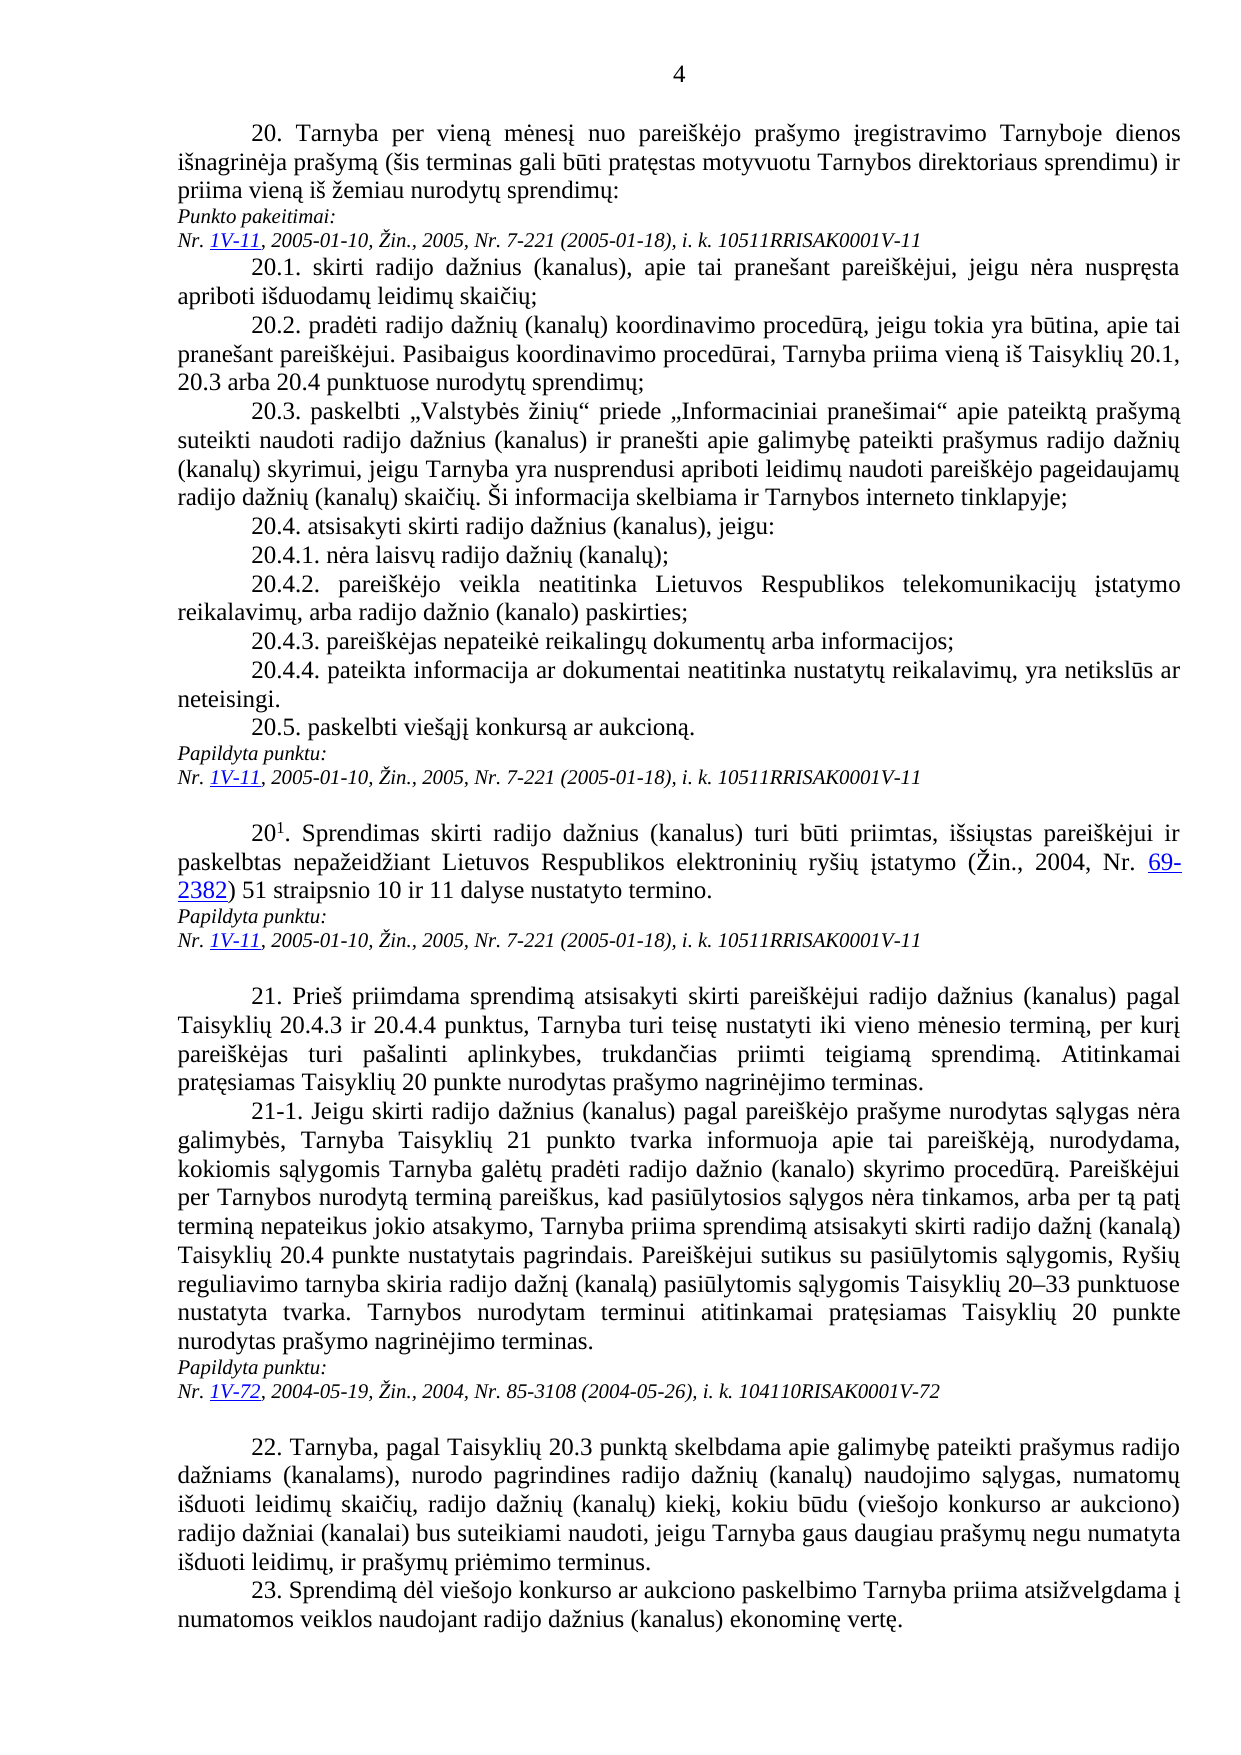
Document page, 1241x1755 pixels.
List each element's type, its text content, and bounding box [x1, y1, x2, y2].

text 20.1. skirti radijo dažnius (kanalus), apie tai pranešant pareiškėjui, jeigu nėra nuspręsta apriboti išduodamų leidimų skaičių; [177, 252, 1181, 310]
text Nr. 1V-11, 2005-01-10, Žin., 2005, Nr. 7-221 (2005-01-18), i. k. 10511RRISAK0001V-11 [177, 928, 1181, 952]
text 20.4.4. pateikta informacija ar dokumentai neatitinka nustatytų reikalavimų, yra netikslūs ar neteisingi. [177, 655, 1181, 712]
text 21-1. Jeigu skirti radijo dažnius (kanalus) pagal pareiškėjo prašyme nurodytas sąlygas nėra galimybės, Tarnyba Taisyklių 21 punkto tvarka informuoja apie tai pareiškėją, nurodydama, kokiomis sąlygomis Tarnyba galėtų pradėti radijo dažnio (kanalo) skyrimo procedūrą. Pareiškėjui per Tarnybos nurodytą terminą pareiškus, kad pasiūlytosios sąlygos nėra tinkamos, arba per tą patį terminą nepateikus jokio atsakymo, Tarnyba priima sprendimą atsisakyti skirti radijo dažnį (kanalą) Taisyklių 20.4 punkte nustatytais pagrindais. Pareiškėjui sutikus su pasiūlytomis sąlygomis, Ryšių reguliavimo tarnyba skiria radijo dažnį (kanalą) pasiūlytomis sąlygomis Taisyklių 20–33 punktuose nustatyta tvarka. Tarnybos nurodytam terminui atitinkamai pratęsiamas Taisyklių 20 punkte nurodytas prašymo nagrinėjimo terminas. [177, 1096, 1181, 1355]
text 20.4.2. pareiškėjo veikla neatitinka Lietuvos Respublikos telekomunikacijų įstatymo reikalavimų, arba radijo dažnio (kanalo) paskirties; [177, 569, 1181, 626]
text 23. Sprendimą dėl viešojo konkurso ar aukciono paskelbimo Tarnyba priima atsižvelgdama į numatomos veiklos naudojant radijo dažnius (kanalus) ekonominę vertę. [177, 1576, 1181, 1633]
text Nr. 1V-11, 2005-01-10, Žin., 2005, Nr. 7-221 (2005-01-18), i. k. 10511RRISAK0001V-11 [177, 228, 1181, 252]
text 20.4.1. nėra laisvų radijo dažnių (kanalų); [177, 540, 1181, 569]
text 201. Sprendimas skirti radijo dažnius (kanalus) turi būti priimtas, išsiųstas pareiškėjui ir paskelbtas nepažeidžiant Lietuvos Respublikos elektroninių ryšių įstatymo (Žin., 2004, Nr. 69-2382) 51 straipsnio 10 ir 11 dalyse nustatyto termino. [177, 818, 1181, 904]
text 20. Tarnyba per vieną mėnesį nuo pareiškėjo prašymo įregistravimo Tarnyboje dienos išnagrinėja prašymą (šis terminas gali būti pratęstas motyvuotu Tarnybos direktoriaus sprendimu) ir priima vieną iš žemiau nurodytų sprendimų: [177, 118, 1181, 204]
text Papildyta punktu: [177, 904, 1181, 928]
text Papildyta punktu: [177, 1355, 1181, 1379]
text 20.4. atsisakyti skirti radijo dažnius (kanalus), jeigu: [177, 511, 1181, 540]
text 21. Prieš priimdama sprendimą atsisakyti skirti pareiškėjui radijo dažnius (kanalus) pagal Taisyklių 20.4.3 ir 20.4.4 punktus, Tarnyba turi teisę nustatyti iki vieno mėnesio terminą, per kurį pareiškėjas turi pašalinti aplinkybes, trukdančias priimti teigiamą sprendimą. Atitinkamai pratęsiamas Taisyklių 20 punkte nurodytas prašymo nagrinėjimo terminas. [177, 981, 1181, 1096]
text 20.3. paskelbti „Valstybės žinių“ priede „Informaciniai pranešimai“ apie pateiktą prašymą suteikti naudoti radijo dažnius (kanalus) ir pranešti apie galimybę pateikti prašymus radijo dažnių (kanalų) skyrimui, jeigu Tarnyba yra nusprendusi apriboti leidimų naudoti pareiškėjo pageidaujamų radijo dažnių (kanalų) skaičių. Ši informacija skelbiama ir Tarnybos interneto tinklapyje; [177, 396, 1181, 511]
text 20.4.3. pareiškėjas nepateikė reikalingų dokumentų arba informacijos; [177, 626, 1181, 655]
text 20.2. pradėti radijo dažnių (kanalų) koordinavimo procedūrą, jeigu tokia yra būtina, apie tai pranešant pareiškėjui. Pasibaigus koordinavimo procedūrai, Tarnyba priima vieną iš Taisyklių 20.1, 20.3 arba 20.4 punktuose nurodytų sprendimų; [177, 310, 1181, 396]
text Nr. 1V-11, 2005-01-10, Žin., 2005, Nr. 7-221 (2005-01-18), i. k. 10511RRISAK0001V-11 [177, 765, 1181, 789]
text Papildyta punktu: [177, 741, 1181, 765]
text Punkto pakeitimai: [177, 204, 1181, 228]
text 22. Tarnyba, pagal Taisyklių 20.3 punktą skelbdama apie galimybę pateikti prašymus radijo dažniams (kanalams), nurodo pagrindines radijo dažnių (kanalų) naudojimo sąlygas, numatomų išduoti leidimų skaičių, radijo dažnių (kanalų) kiekį, kokiu būdu (viešojo konkurso ar aukciono) radijo dažniai (kanalai) bus suteikiami naudoti, jeigu Tarnyba gaus daugiau prašymų negu numatyta išduoti leidimų, ir prašymų priėmimo terminus. [177, 1432, 1181, 1576]
text Nr. 1V-72, 2004-05-19, Žin., 2004, Nr. 85-3108 (2004-05-26), i. k. 104110RISAK0001V-72 [177, 1379, 1181, 1403]
text 20.5. paskelbti viešąjį konkursą ar aukcioną. [177, 712, 1181, 741]
